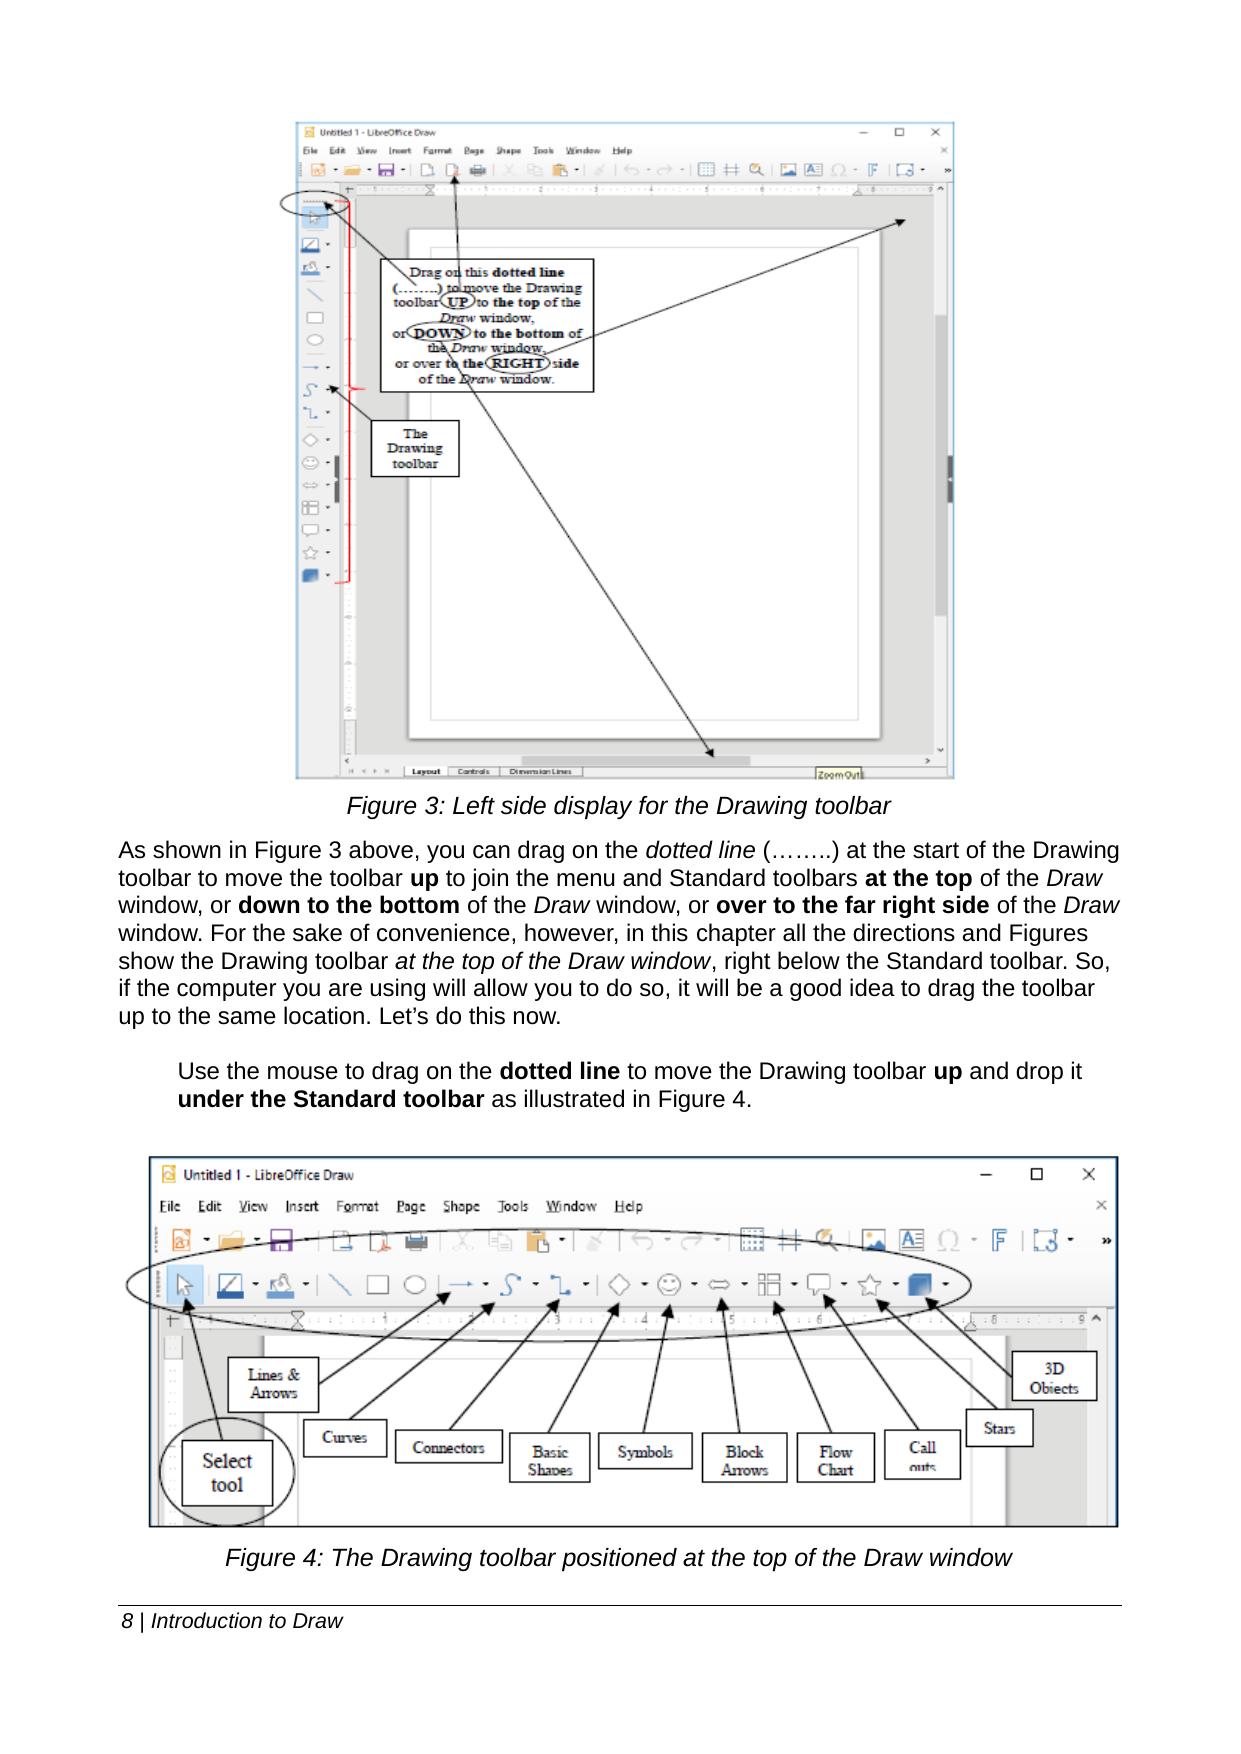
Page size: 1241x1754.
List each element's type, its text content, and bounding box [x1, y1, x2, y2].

text Figure 4: The Drawing toolbar positioned at the top of the Draw window [118, 1538, 1122, 1572]
text Use the mouse to drag on the dotted line to move the Drawing toolbar up and drop it under the Standard toolbar as illustrated in Figure 4. [177, 1057, 1122, 1112]
picture [118, 1153, 1123, 1538]
text As shown in Figure 3 above, you can drag on the dotted line (……..) at the start of the Drawing toolbar to move the toolbar up to join the menu and Standard toolbars at the top of the Draw window, or down to the bottom of the Draw window, or over to the far right side of the Draw window. For the sake of convenience, however, in this chapter all the directions and Figures show the Drawing toolbar at the top of the Draw window, right below the Standard toolbar. So, if the computer you are using will allow you to do so, it will be a good idea to drag the toolbar up to the same location. Let’s do this now. [118, 836, 1122, 1029]
text Figure 3: Left side display for the Drawing toolbar [277, 786, 963, 820]
picture [277, 118, 964, 786]
